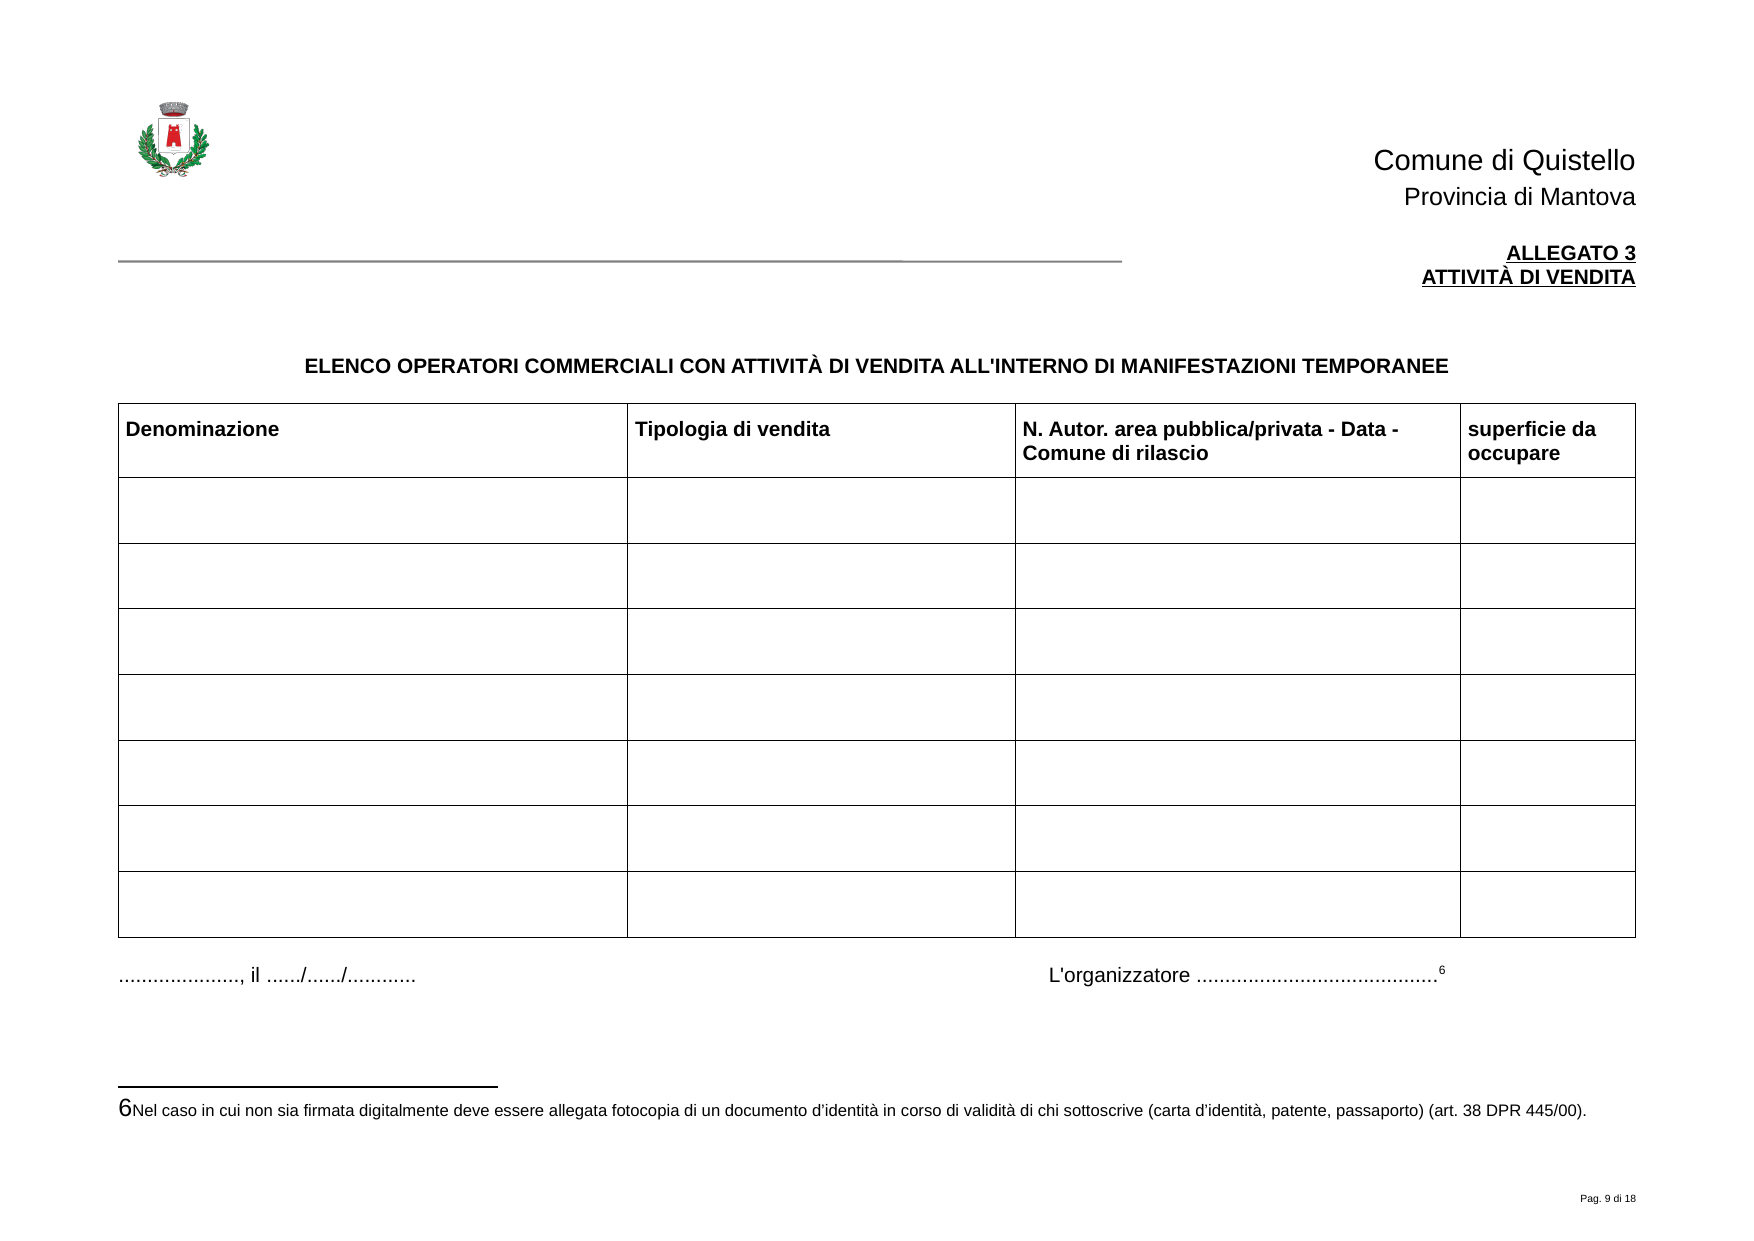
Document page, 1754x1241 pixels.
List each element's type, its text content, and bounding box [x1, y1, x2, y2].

table_cell [1016, 478, 1460, 542]
table_cell [1461, 675, 1635, 740]
text ALLEGATO 3 [118, 241, 1636, 265]
table_cell [1016, 544, 1460, 608]
picture [122, 87, 224, 219]
text ELENCO OPERATORI COMMERCIALI CON ATTIVITÀ DI VENDITA ALL'INTERNO DI MANIFESTAZIONI TEMPORANEE [118, 354, 1636, 378]
table_cell [1461, 609, 1635, 674]
table_cell [1016, 609, 1460, 674]
table_cell [628, 609, 1015, 674]
table_cell [1461, 478, 1635, 542]
table_cell [1461, 872, 1635, 937]
table_cell [1016, 806, 1460, 871]
table_header Denominazione [119, 404, 627, 477]
table_cell [119, 478, 627, 542]
table_cell [628, 544, 1015, 608]
table_cell [628, 872, 1015, 937]
text Nel caso in cui non sia firmata digitalmente deve essere allegata fotocopia di un documento d’identità in corso di validità di chi sottoscrive (carta d’identità, patente, passaporto) (art. 38 DPR 445/00). [118, 1093, 1636, 1122]
table_cell [628, 741, 1015, 805]
table_cell [1016, 675, 1460, 740]
text ....................., il ....../....../............ L'organizzatore .......................................... [118, 963, 1636, 987]
table_cell [628, 478, 1015, 542]
table_cell [119, 741, 627, 805]
table_cell [1461, 741, 1635, 805]
table_cell [1016, 741, 1460, 805]
table_header Tipologia di vendita [628, 404, 1015, 477]
table_cell [119, 609, 627, 674]
text ATTIVITÀ DI VENDITA [118, 265, 1636, 289]
table_cell [1461, 544, 1635, 608]
table_cell [119, 675, 627, 740]
text Provincia di Mantova [224, 182, 1636, 210]
table_cell [628, 806, 1015, 871]
table_cell [119, 872, 627, 937]
table_cell [628, 675, 1015, 740]
text Comune di Quistello [224, 143, 1636, 177]
table_cell [1461, 806, 1635, 871]
table_cell [119, 806, 627, 871]
table_cell [119, 544, 627, 608]
table_header N. Autor. area pubblica/privata - Data - Comune di rilascio [1016, 404, 1460, 477]
table_cell [1016, 872, 1460, 937]
table_header superficie da occupare [1461, 404, 1635, 477]
